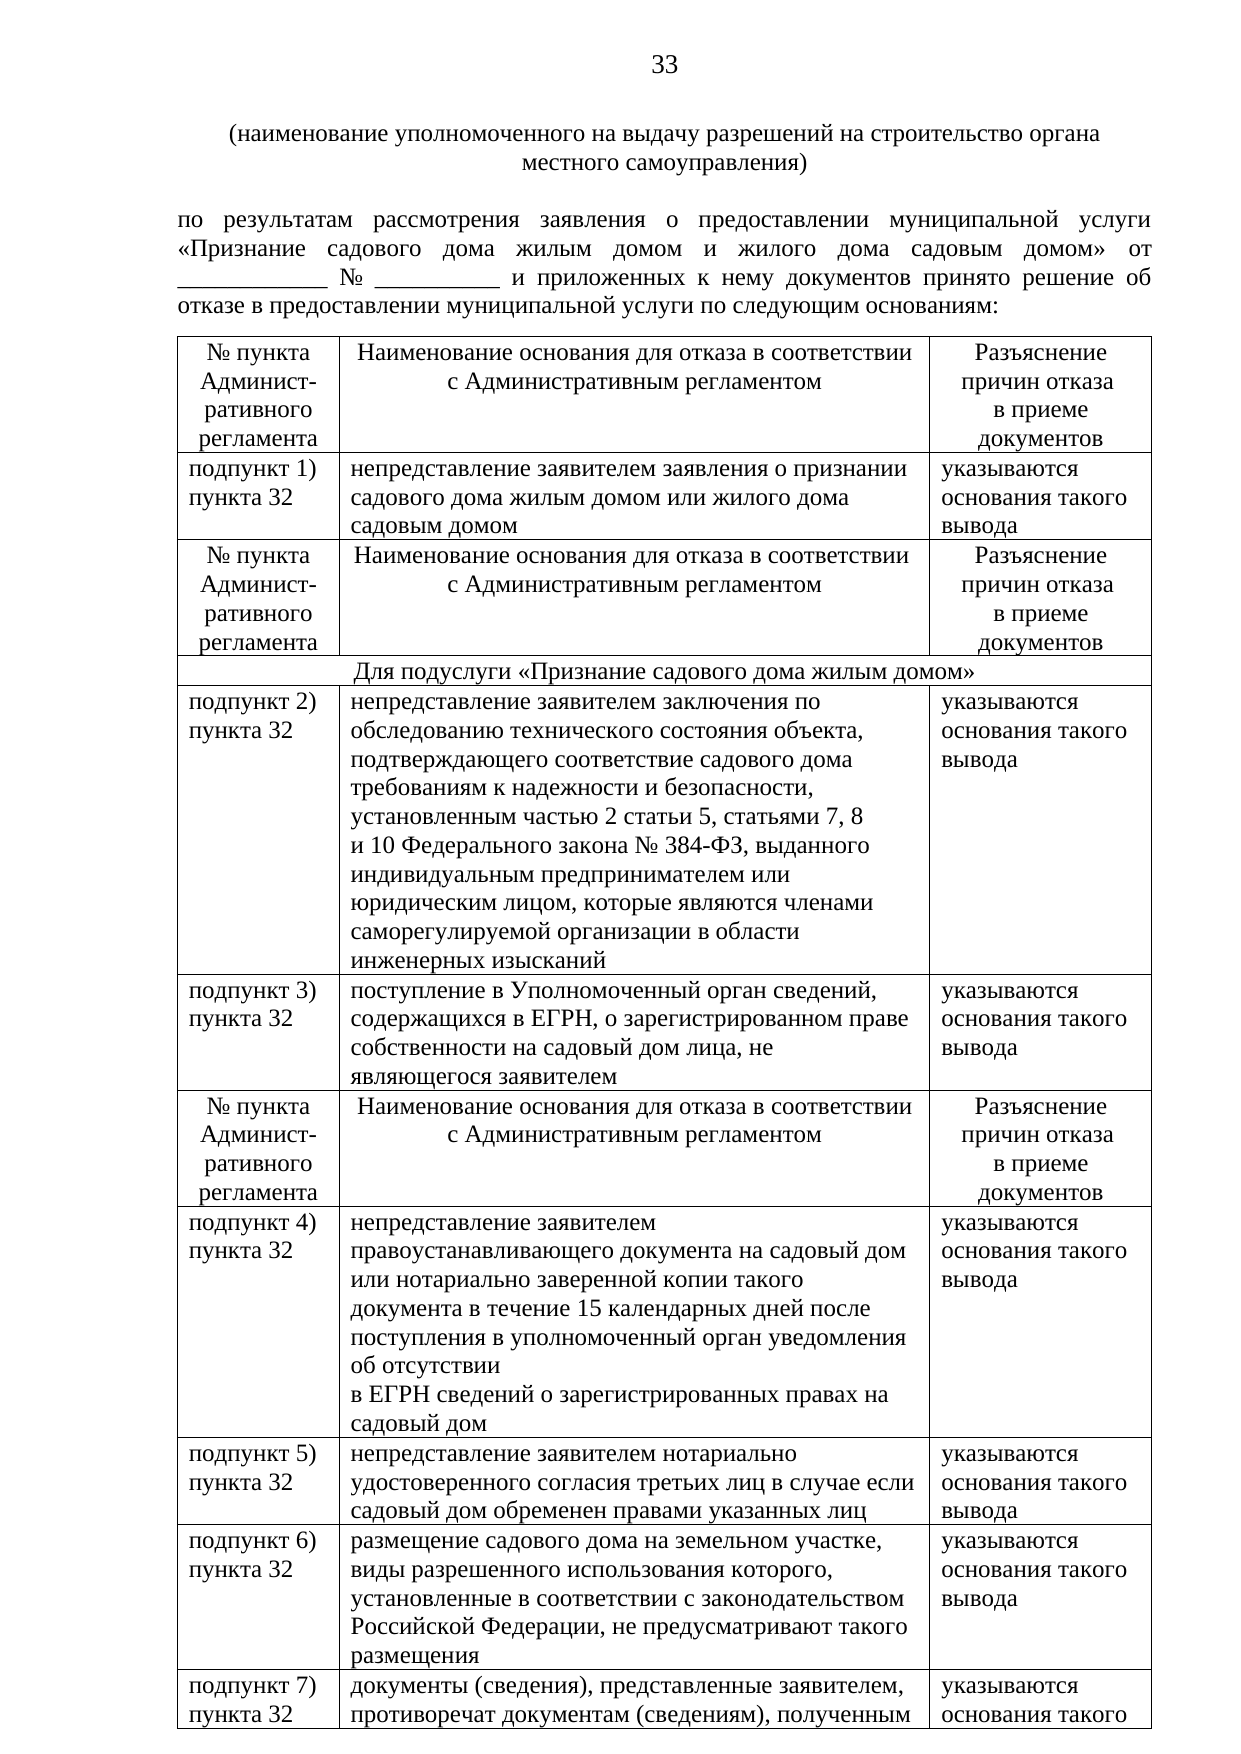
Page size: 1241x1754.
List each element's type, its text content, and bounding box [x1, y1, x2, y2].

table_cell подпункт 6) пункта 32 [178, 1525, 339, 1669]
table_cell Разъяснение причин отказа в приеме документов [930, 1091, 1151, 1206]
table_cell подпункт 5) пункта 32 [178, 1438, 339, 1524]
table_cell поступление в Уполномоченный орган сведений, содержащихся в ЕГРН, о зарегистрированном праве собственности на садовый дом лица, не являющегося заявителем [340, 975, 929, 1090]
table_cell указываются основания такого вывода [930, 975, 1151, 1090]
table_header № пункта Админист-ративного регламента [178, 337, 339, 452]
table_cell подпункт 3) пункта 32 [178, 975, 339, 1090]
text (наименование уполномоченного на выдачу разрешений на строительство органа местного самоуправления) [177, 118, 1152, 176]
table_cell непредставление заявителем заявления о признании садового дома жилым домом или жилого дома садовым домом [340, 453, 929, 539]
table_cell подпункт 2) пункта 32 [178, 686, 339, 974]
table_cell подпункт 1) пункта 32 [178, 453, 339, 539]
table_cell указываются основания такого вывода [930, 1438, 1151, 1524]
table_header Разъяснение причин отказа в приеме документов [930, 337, 1151, 452]
table_cell указываются основания такого вывода [930, 453, 1151, 539]
table_cell Наименование основания для отказа в соответствии с Административным регламентом [340, 540, 929, 655]
table_cell указываются основания такого [930, 1670, 1151, 1727]
table_cell указываются основания такого вывода [930, 1525, 1151, 1669]
table_cell подпункт 4) пункта 32 [178, 1207, 339, 1437]
text по результатам рассмотрения заявления о предоставлении муниципальной услуги «Признание садового дома жилым домом и жилого дома садовым домом» от ____________ № __________ и приложенных к нему документов принято решение об отказе в предоставлении муниципальной услуги по следующим основаниям: [177, 204, 1152, 319]
table_cell размещение садового дома на земельном участке, виды разрешенного использования которого, установленные в соответствии с законодательством Российской Федерации, не предусматривают такого размещения [340, 1525, 929, 1669]
table_cell указываются основания такого вывода [930, 1207, 1151, 1437]
table_cell № пункта Админист-ративного регламента [178, 1091, 339, 1206]
table_cell № пункта Админист-ративного регламента [178, 540, 339, 655]
table_cell непредставление заявителем правоустанавливающего документа на садовый дом или нотариально заверенной копии такого документа в течение 15 календарных дней после поступления в уполномоченный орган уведомления об отсутствии в ЕГРН сведений о зарегистрированных правах на садовый дом [340, 1207, 929, 1437]
table_cell Разъяснение причин отказа в приеме документов [930, 540, 1151, 655]
table_cell подпункт 7) пункта 32 [178, 1670, 339, 1727]
table_cell документы (сведения), представленные заявителем, противоречат документам (сведениям), полученным [340, 1670, 929, 1727]
table_cell непредставление заявителем заключения по обследованию технического состояния объекта, подтверждающего соответствие садового дома требованиям к надежности и безопасности, установленным частью 2 статьи 5, статьями 7, 8 и 10 Федерального закона № 384-ФЗ, выданного индивидуальным предпринимателем или юридическим лицом, которые являются членами саморегулируемой организации в области инженерных изысканий [340, 686, 929, 974]
table_cell непредставление заявителем нотариально удостоверенного согласия третьих лиц в случае если садовый дом обременен правами указанных лиц [340, 1438, 929, 1524]
table_cell указываются основания такого вывода [930, 686, 1151, 974]
table_cell Для подуслуги «Признание садового дома жилым домом» [178, 656, 1151, 685]
table_header Наименование основания для отказа в соответствии с Административным регламентом [340, 337, 929, 452]
table_cell Наименование основания для отказа в соответствии с Административным регламентом [340, 1091, 929, 1206]
